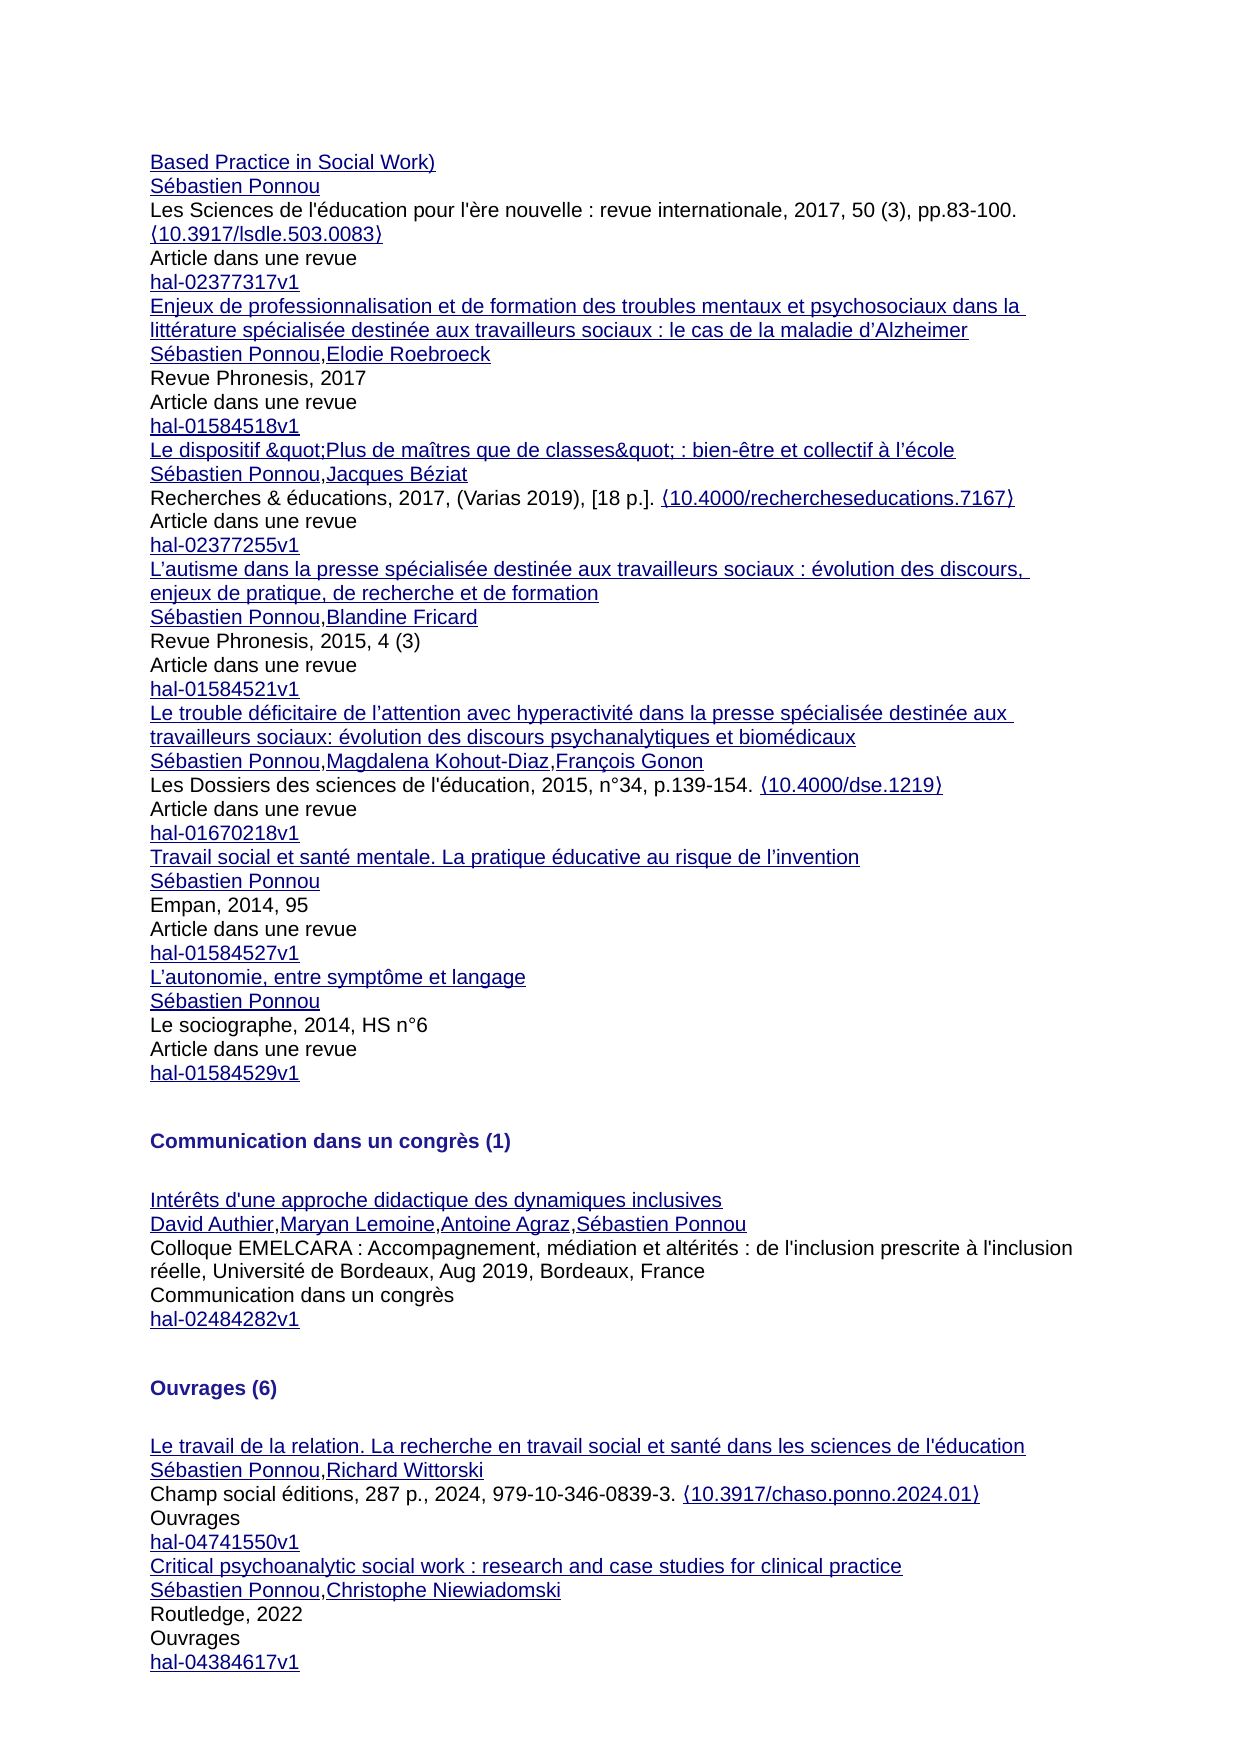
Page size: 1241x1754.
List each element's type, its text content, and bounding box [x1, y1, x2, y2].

table_header Intérêts d'une approche didactique des dynamiques inclusives David Authier,Maryan Lemoine,Antoine Agraz,Sébastien Ponnou Colloque EMELCARA : Accompagnement, médiation et altérités : de l'inclusion prescrite à l'inclusion réelle, Université de Bordeaux, Aug 2019, Bordeaux, France Communication dans un congrès hal-02484282v1 [150, 1188, 1090, 1331]
subtitle Communication dans un congrès (1) [150, 1129, 1090, 1153]
table_header Le travail de la relation. La recherche en travail social et santé dans les sciences de l'éducation Sébastien Ponnou,Richard Wittorski Champ social éditions, 287 p., 2024, 979-10-346-0839-3. ⟨10.3917/chaso.ponno.2024.01⟩ Ouvrages hal-04741550v1 [150, 1434, 1090, 1554]
table_cell Travail social et santé mentale. La pratique éducative au risque de l’invention Sébastien Ponnou Empan, 2014, 95 Article dans une revue hal-01584527v1 [150, 845, 1090, 964]
table_cell L’autonomie, entre symptôme et langage Sébastien Ponnou Le sociographe, 2014, HS n°6 Article dans une revue hal-01584529v1 [150, 965, 1090, 1084]
table_cell Based Practice in Social Work) Sébastien Ponnou Les Sciences de l'éducation pour l'ère nouvelle : revue internationale, 2017, 50 (3), pp.83-100. ⟨10.3917/lsdle.503.0083⟩ Article dans une revue hal-02377317v1 [150, 150, 1090, 294]
table_cell Critical psychoanalytic social work : research and case studies for clinical practice Sébastien Ponnou,Christophe Niewiadomski Routledge, 2022 Ouvrages hal-04384617v1 [150, 1554, 1090, 1674]
table_cell Enjeux de professionnalisation et de formation des troubles mentaux et psychosociaux dans la littérature spécialisée destinée aux travailleurs sociaux : le cas de la maladie d’Alzheimer Sébastien Ponnou,Elodie Roebroeck Revue Phronesis, 2017 Article dans une revue hal-01584518v1 [150, 294, 1090, 437]
table_cell Le dispositif &quot;Plus de maîtres que de classes&quot; : bien-être et collectif à l’école Sébastien Ponnou,Jacques Béziat Recherches & éducations, 2017, (Varias 2019), [18 p.]. ⟨10.4000/rechercheseducations.7167⟩ Article dans une revue hal-02377255v1 [150, 438, 1090, 557]
table_cell Le trouble déficitaire de l’attention avec hyperactivité dans la presse spécialisée destinée aux travailleurs sociaux: évolution des discours psychanalytiques et biomédicaux Sébastien Ponnou,Magdalena Kohout-Diaz,François Gonon Les Dossiers des sciences de l'éducation, 2015, n°34, p.139-154. ⟨10.4000/dse.1219⟩ Article dans une revue hal-01670218v1 [150, 701, 1090, 845]
table_cell L’autisme dans la presse spécialisée destinée aux travailleurs sociaux : évolution des discours, enjeux de pratique, de recherche et de formation Sébastien Ponnou,Blandine Fricard Revue Phronesis, 2015, 4 (3) Article dans une revue hal-01584521v1 [150, 557, 1090, 701]
subtitle Ouvrages (6) [150, 1376, 1090, 1400]
